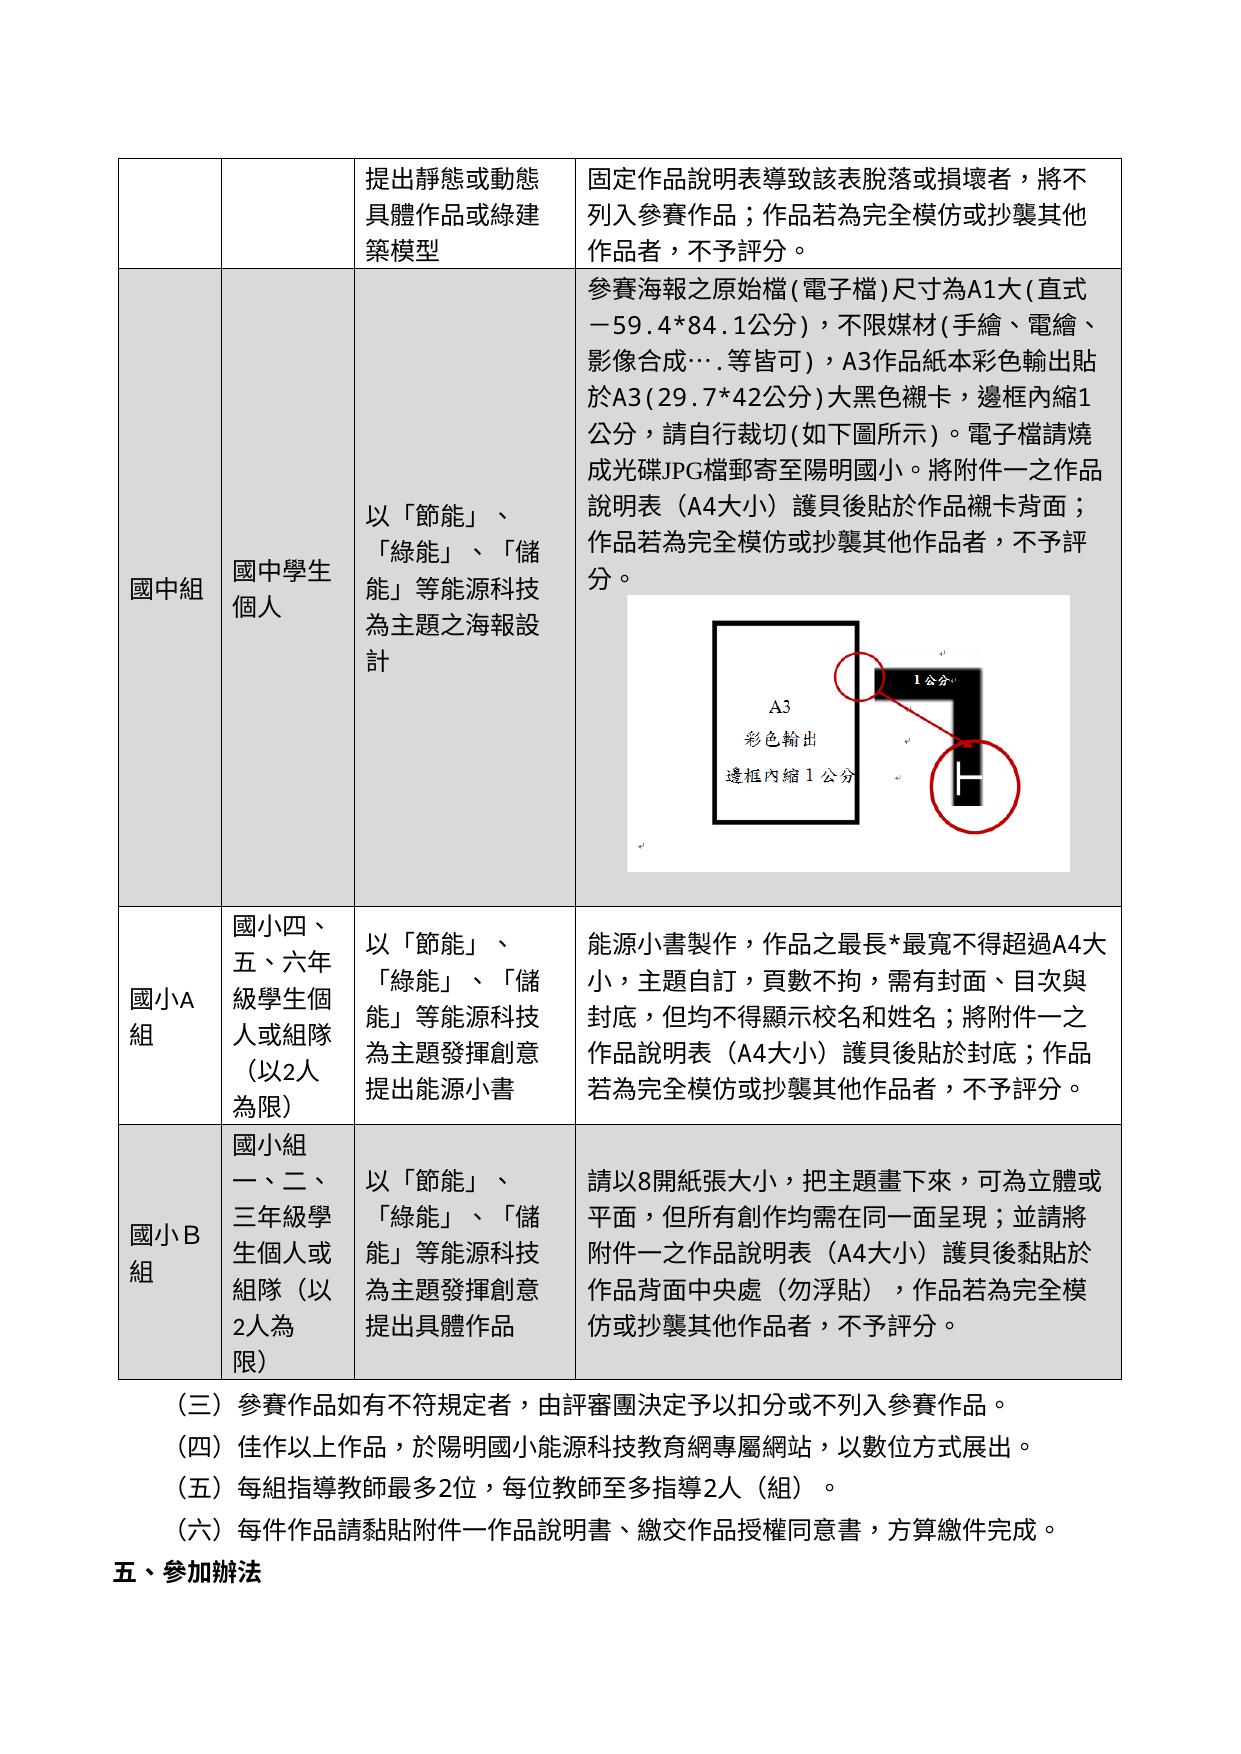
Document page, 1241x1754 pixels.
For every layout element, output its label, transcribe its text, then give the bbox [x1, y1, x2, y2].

text （五）每組指導教師最多2位，每位教師至多指導2人（組）。 [163, 1463, 1128, 1505]
table_cell 國小Ｂ組 [119, 1125, 221, 1379]
table_cell [119, 159, 221, 268]
table_cell 國小四、五、六年級學生個人或組隊（以2人為限） [222, 907, 354, 1124]
table_cell 以「節能」、「綠能」、「儲能」等能源科技為主題發揮創意提出能源小書 [355, 907, 575, 1124]
text 五、參加辦法 [112, 1547, 1128, 1588]
text （四）佳作以上作品，於陽明國小能源科技教育網專屬網站，以數位方式展出。 [163, 1422, 1128, 1463]
table_cell 提出靜態或動態具體作品或綠建築模型 [355, 159, 575, 268]
table_cell 請以8開紙張大小，把主題畫下來，可為立體或平面，但所有創作均需在同一面呈現；並請將附件一之作品說明表（A4大小）護貝後黏貼於作品背面中央處（勿浮貼），作品若為完全模仿或抄襲其他作品者，不予評分。 [576, 1125, 1121, 1379]
table_cell 以「節能」、「綠能」、「儲能」等能源科技為主題之海報設計 [355, 269, 575, 906]
table_cell 國小A組 [119, 907, 221, 1124]
table_cell [222, 159, 354, 268]
table_cell 國中學生個人 [222, 269, 354, 906]
text （六）每件作品請黏貼附件一作品說明書、繳交作品授權同意書，方算繳件完成。 [163, 1505, 1128, 1547]
table_cell 國小組一、二、三年級學生個人或組隊（以2人為限） [222, 1125, 354, 1379]
table_cell 能源小書製作，作品之最長*最寬不得超過A4大小，主題自訂，頁數不拘，需有封面、目次與封底，但均不得顯示校名和姓名；將附件一之作品說明表（A4大小）護貝後貼於封底；作品若為完全模仿或抄襲其他作品者，不予評分。 [576, 907, 1121, 1124]
table_cell 參賽海報之原始檔(電子檔)尺寸為A1大(直式－59.4*84.1公分)，不限媒材(手繪、電繪、影像合成….等皆可)，A3作品紙本彩色輸出貼於A3(29.7*42公分)大黑色襯卡，邊框內縮1公分，請自行裁切(如下圖所示)。電子檔請燒成光碟JPG檔郵寄至陽明國小。將附件一之作品說明表（A4大小）護貝後貼於作品襯卡背面；作品若為完全模仿或抄襲其他作品者，不予評分。 [576, 269, 1121, 906]
text （三）參賽作品如有不符規定者，由評審團決定予以扣分或不列入參賽作品。 [163, 1380, 1128, 1422]
table_cell 國中組 [119, 269, 221, 906]
table_cell 以「節能」、「綠能」、「儲能」等能源科技為主題發揮創意提出具體作品 [355, 1125, 575, 1379]
table_cell 作品之最長*最寬*最高不得超過60×60×60cm3（含固定之底座），作品和底座可為任何素材，並請將附件一之作品說明表（A4大小）護貝後固定於底座或作品上；如未固定作品說明表導致該表脫落或損壞者，將不列入參賽作品；作品若為完全模仿或抄襲其他作品者，不予評分。 [576, 159, 1121, 268]
